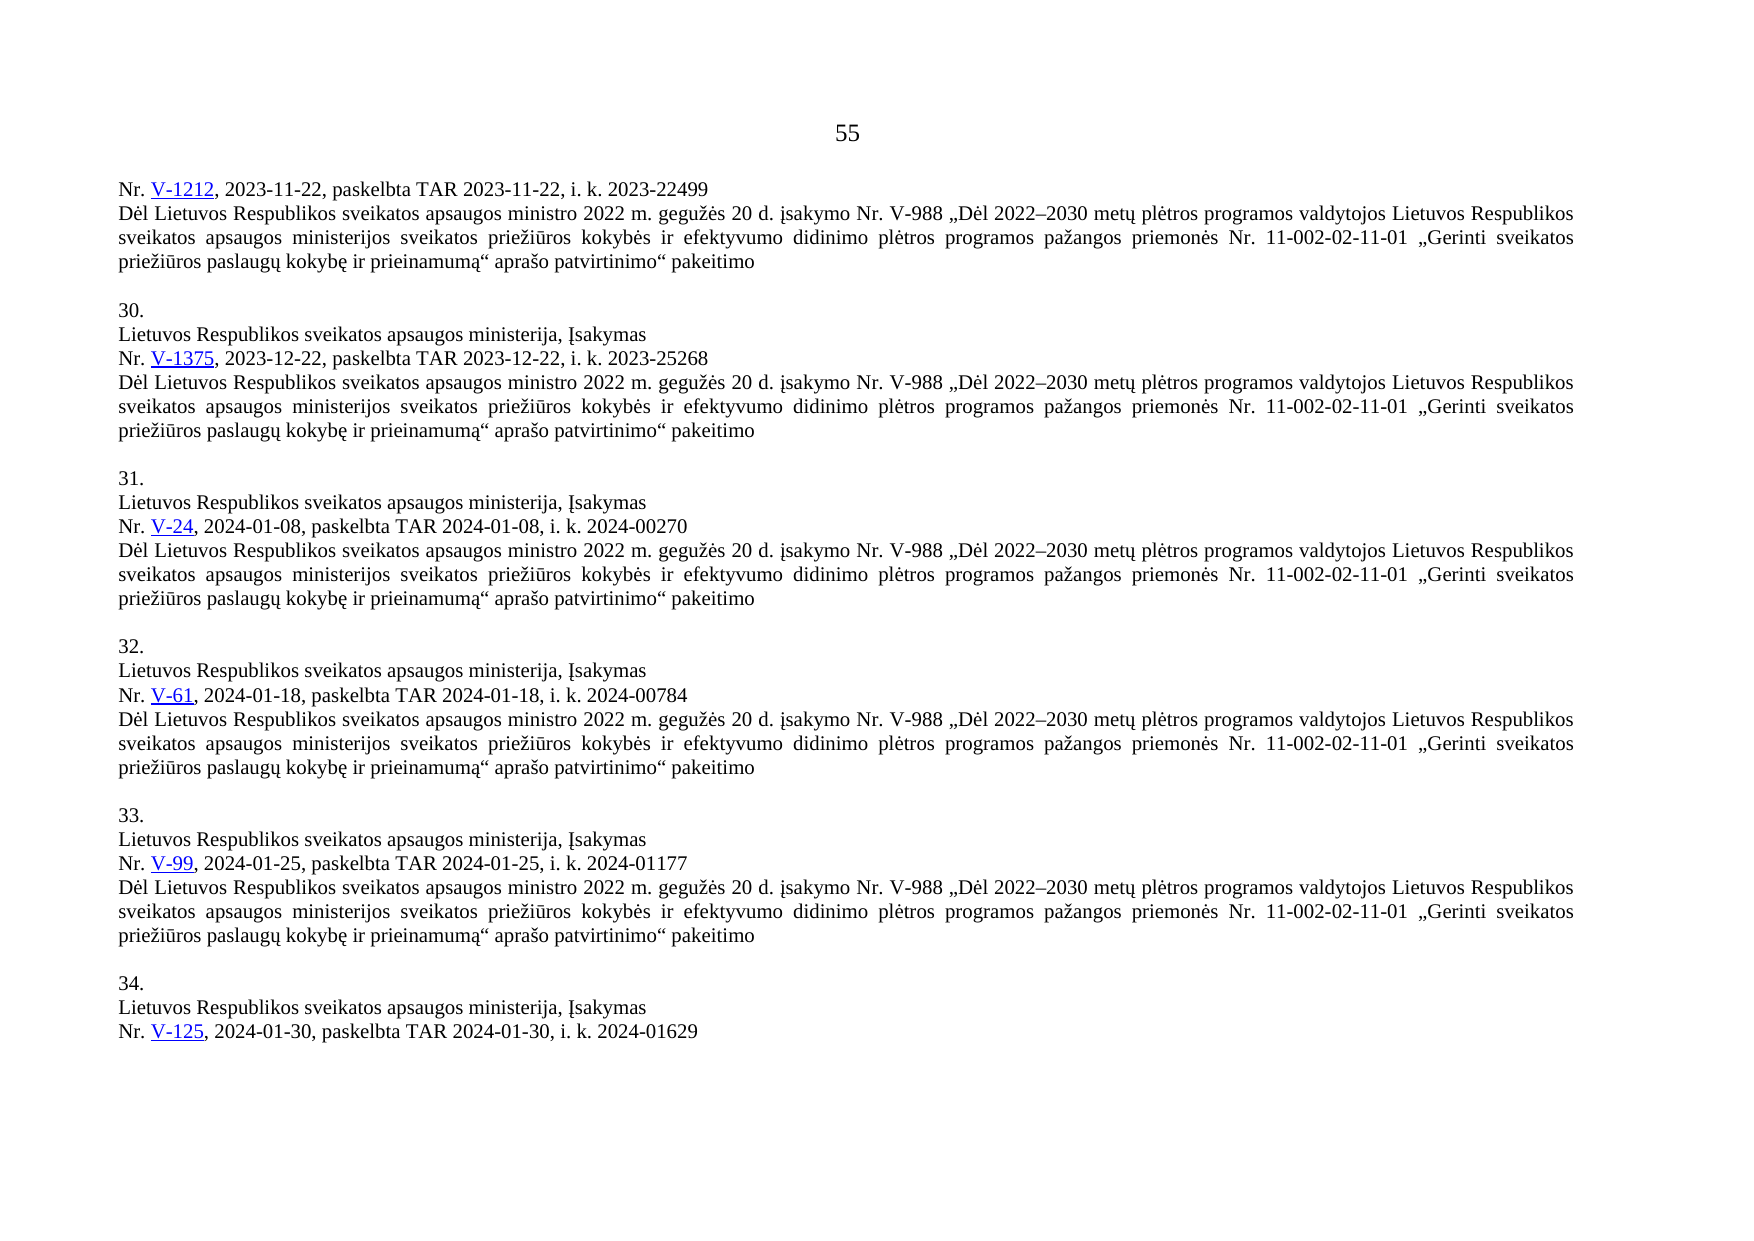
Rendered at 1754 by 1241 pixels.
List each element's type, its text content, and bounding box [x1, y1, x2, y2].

text Nr. V-99, 2024-01-25, paskelbta TAR 2024-01-25, i. k. 2024-01177 [118, 851, 1577, 875]
text 30. [118, 297, 1577, 322]
text 34. [118, 971, 1577, 995]
text Dėl Lietuvos Respublikos sveikatos apsaugos ministro 2022 m. gegužės 20 d. įsakymo Nr. V-988 „Dėl 2022–2030 metų plėtros programos valdytojos Lietuvos Respublikos sveikatos apsaugos ministerijos sveikatos priežiūros kokybės ir efektyvumo didinimo plėtros programos pažangos priemonės Nr. 11-002-02-11-01 „Gerinti sveikatos priežiūros paslaugų kokybę ir prieinamumą“ aprašo patvirtinimo“ pakeitimo [118, 707, 1577, 779]
text Nr. V-125, 2024-01-30, paskelbta TAR 2024-01-30, i. k. 2024-01629 [118, 1019, 1577, 1043]
text Dėl Lietuvos Respublikos sveikatos apsaugos ministro 2022 m. gegužės 20 d. įsakymo Nr. V-988 „Dėl 2022–2030 metų plėtros programos valdytojos Lietuvos Respublikos sveikatos apsaugos ministerijos sveikatos priežiūros kokybės ir efektyvumo didinimo plėtros programos pažangos priemonės Nr. 11-002-02-11-01 „Gerinti sveikatos priežiūros paslaugų kokybę ir prieinamumą“ aprašo patvirtinimo“ pakeitimo [118, 370, 1577, 442]
text Nr. V-1375, 2023-12-22, paskelbta TAR 2023-12-22, i. k. 2023-25268 [118, 346, 1577, 370]
text Nr. V-61, 2024-01-18, paskelbta TAR 2024-01-18, i. k. 2024-00784 [118, 682, 1577, 707]
text Dėl Lietuvos Respublikos sveikatos apsaugos ministro 2022 m. gegužės 20 d. įsakymo Nr. V-988 „Dėl 2022–2030 metų plėtros programos valdytojos Lietuvos Respublikos sveikatos apsaugos ministerijos sveikatos priežiūros kokybės ir efektyvumo didinimo plėtros programos pažangos priemonės Nr. 11-002-02-11-01 „Gerinti sveikatos priežiūros paslaugų kokybę ir prieinamumą“ aprašo patvirtinimo“ pakeitimo [118, 875, 1577, 947]
text 32. [118, 634, 1577, 658]
text Nr. V-24, 2024-01-08, paskelbta TAR 2024-01-08, i. k. 2024-00270 [118, 514, 1577, 538]
text Lietuvos Respublikos sveikatos apsaugos ministerija, Įsakymas [118, 995, 1577, 1019]
text Dėl Lietuvos Respublikos sveikatos apsaugos ministro 2022 m. gegužės 20 d. įsakymo Nr. V-988 „Dėl 2022–2030 metų plėtros programos valdytojos Lietuvos Respublikos sveikatos apsaugos ministerijos sveikatos priežiūros kokybės ir efektyvumo didinimo plėtros programos pažangos priemonės Nr. 11-002-02-11-01 „Gerinti sveikatos priežiūros paslaugų kokybę ir prieinamumą“ aprašo patvirtinimo“ pakeitimo [118, 538, 1577, 610]
text Lietuvos Respublikos sveikatos apsaugos ministerija, Įsakymas [118, 490, 1577, 514]
text 31. [118, 466, 1577, 490]
text Dėl Lietuvos Respublikos sveikatos apsaugos ministro 2022 m. gegužės 20 d. įsakymo Nr. V-988 „Dėl 2022–2030 metų plėtros programos valdytojos Lietuvos Respublikos sveikatos apsaugos ministerijos sveikatos priežiūros kokybės ir efektyvumo didinimo plėtros programos pažangos priemonės Nr. 11-002-02-11-01 „Gerinti sveikatos priežiūros paslaugų kokybę ir prieinamumą“ aprašo patvirtinimo“ pakeitimo [118, 201, 1577, 273]
text 33. [118, 803, 1577, 827]
text Nr. V-1212, 2023-11-22, paskelbta TAR 2023-11-22, i. k. 2023-22499 [118, 177, 1577, 201]
text Lietuvos Respublikos sveikatos apsaugos ministerija, Įsakymas [118, 827, 1577, 851]
text Lietuvos Respublikos sveikatos apsaugos ministerija, Įsakymas [118, 322, 1577, 346]
text Lietuvos Respublikos sveikatos apsaugos ministerija, Įsakymas [118, 658, 1577, 682]
